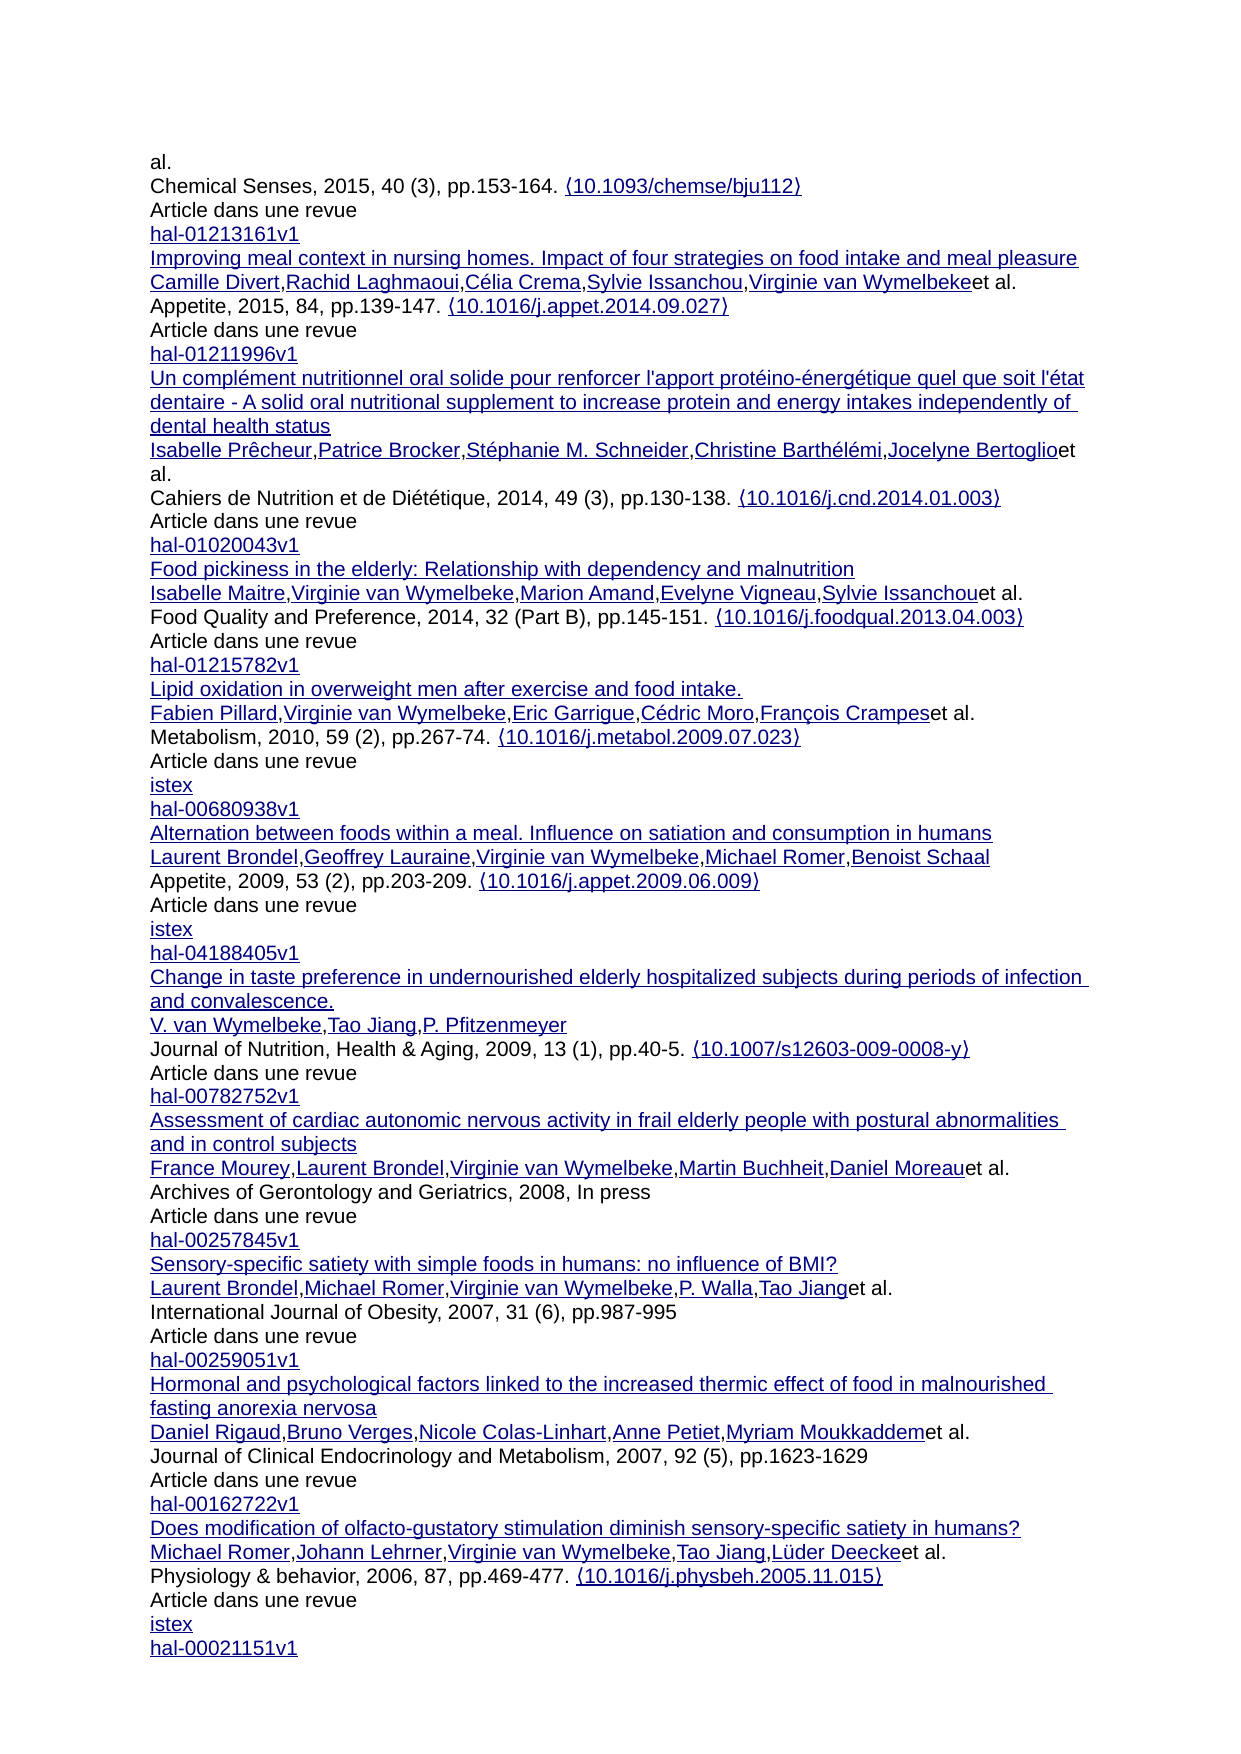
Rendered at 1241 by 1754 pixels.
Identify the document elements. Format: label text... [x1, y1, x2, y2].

table_cell Does modification of olfacto-gustatory stimulation diminish sensory-specific satiety in humans? Michael Romer,Johann Lehrner,Virginie van Wymelbeke,Tao Jiang,Lüder Deeckeet al. Physiology & behavior, 2006, 87, pp.469-477. ⟨10.1016/j.physbeh.2005.11.015⟩ Article dans une revue istex hal-00021151v1 [150, 1516, 1090, 1659]
table_cell Change in taste preference in undernourished elderly hospitalized subjects during periods of infection and convalescence. V. van Wymelbeke,Tao Jiang,P. Pfitzenmeyer Journal of Nutrition, Health & Aging, 2009, 13 (1), pp.40-5. ⟨10.1007/s12603-009-0008-y⟩ Article dans une revue hal-00782752v1 [150, 965, 1090, 1108]
table_cell Alternation between foods within a meal. Influence on satiation and consumption in humans Laurent Brondel,Geoffrey Lauraine,Virginie van Wymelbeke,Michael Romer,Benoist Schaal Appetite, 2009, 53 (2), pp.203-209. ⟨10.1016/j.appet.2009.06.009⟩ Article dans une revue istex hal-04188405v1 [150, 821, 1090, 964]
table_cell Lipid oxidation in overweight men after exercise and food intake. Fabien Pillard,Virginie van Wymelbeke,Eric Garrigue,Cédric Moro,François Crampeset al. Metabolism, 2010, 59 (2), pp.267-74. ⟨10.1016/j.metabol.2009.07.023⟩ Article dans une revue istex hal-00680938v1 [150, 677, 1090, 821]
table_cell al. Chemical Senses, 2015, 40 (3), pp.153-164. ⟨10.1093/chemse/bju112⟩ Article dans une revue hal-01213161v1 [150, 150, 1090, 246]
table_cell Sensory-specific satiety with simple foods in humans: no influence of BMI? Laurent Brondel,Michael Romer,Virginie van Wymelbeke,P. Walla,Tao Jianget al. International Journal of Obesity, 2007, 31 (6), pp.987-995 Article dans une revue hal-00259051v1 [150, 1252, 1090, 1372]
table_cell Improving meal context in nursing homes. Impact of four strategies on food intake and meal pleasure Camille Divert,Rachid Laghmaoui,Célia Crema,Sylvie Issanchou,Virginie van Wymelbekeet al. Appetite, 2015, 84, pp.139-147. ⟨10.1016/j.appet.2014.09.027⟩ Article dans une revue hal-01211996v1 [150, 246, 1090, 366]
table_cell Assessment of cardiac autonomic nervous activity in frail elderly people with postural abnormalities and in control subjects France Mourey,Laurent Brondel,Virginie van Wymelbeke,Martin Buchheit,Daniel Moreauet al. Archives of Gerontology and Geriatrics, 2008, In press Article dans une revue hal-00257845v1 [150, 1108, 1090, 1252]
table_cell Hormonal and psychological factors linked to the increased thermic effect of food in malnourished fasting anorexia nervosa Daniel Rigaud,Bruno Verges,Nicole Colas-Linhart,Anne Petiet,Myriam Moukkaddemet al. Journal of Clinical Endocrinology and Metabolism, 2007, 92 (5), pp.1623-1629 Article dans une revue hal-00162722v1 [150, 1372, 1090, 1516]
table_cell Food pickiness in the elderly: Relationship with dependency and malnutrition Isabelle Maitre,Virginie van Wymelbeke,Marion Amand,Evelyne Vigneau,Sylvie Issanchouet al. Food Quality and Preference, 2014, 32 (Part B), pp.145-151. ⟨10.1016/j.foodqual.2013.04.003⟩ Article dans une revue hal-01215782v1 [150, 557, 1090, 677]
table_cell Un complément nutritionnel oral solide pour renforcer l'apport protéino-énergétique quel que soit l'état dentaire - A solid oral nutritional supplement to increase protein and energy intakes independently of dental health status Isabelle Prêcheur,Patrice Brocker,Stéphanie M. Schneider,Christine Barthélémi,Jocelyne Bertoglioet al. Cahiers de Nutrition et de Diététique, 2014, 49 (3), pp.130-138. ⟨10.1016/j.cnd.2014.01.003⟩ Article dans une revue hal-01020043v1 [150, 366, 1090, 557]
